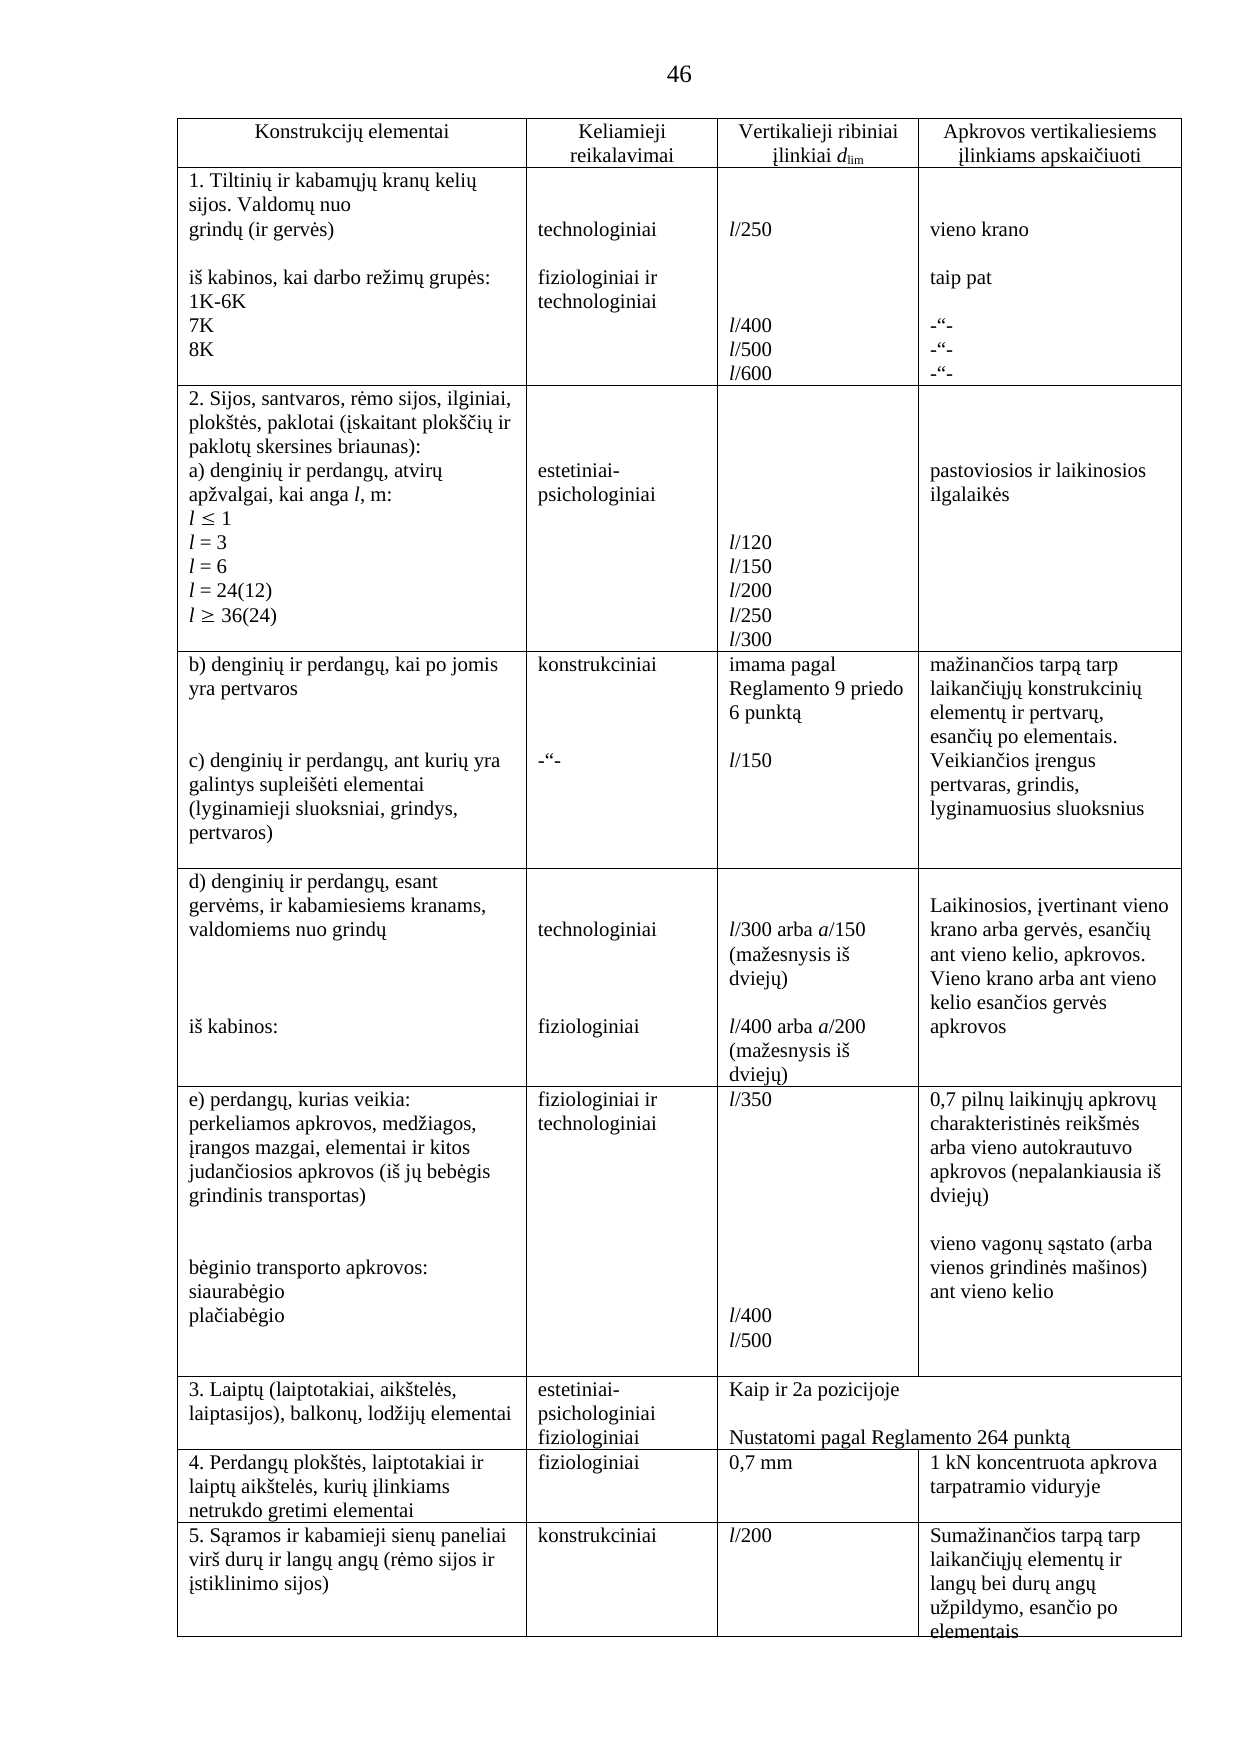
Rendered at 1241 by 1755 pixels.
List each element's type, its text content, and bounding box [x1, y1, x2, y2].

table_cell estetiniai-psichologiniai fiziologiniai [527, 1377, 717, 1449]
table_cell Laikinosios, įvertinant vieno krano arba gervės, esančių ant vieno kelio, apkrovos. Vieno krano arba ant vieno kelio esančios gervės apkrovos [919, 869, 1181, 1086]
table_cell 1. Tiltinių ir kabamųjų kranų kelių sijos. Valdomų nuo [178, 168, 526, 216]
table_cell fiziologiniai ir technologiniai [527, 241, 717, 385]
table_cell [718, 168, 918, 216]
table_header Konstrukcijų elementai [178, 119, 526, 167]
table_cell 2. Sijos, santvaros, rėmo sijos, ilginiai, plokštės, paklotai (įskaitant plokščių ir paklotų skersines briaunas): [178, 386, 526, 458]
table_cell fiziologiniai ir technologiniai [527, 1087, 717, 1376]
table_cell konstrukciniai [527, 1523, 717, 1636]
table_cell c) denginių ir perdangų, ant kurių yra galintys supleišėti elementai (lyginamieji sluoksniai, grindys, pertvaros) [178, 748, 526, 868]
table_cell imama pagal Reglamento 9 priedo 6 punktą [718, 652, 918, 748]
table_cell pastoviosios ir laikinosios ilgalaikės [919, 458, 1181, 651]
table_cell l/120 l/150 l/200 l/250 l/300 [718, 458, 918, 651]
table_cell e) perdangų, kurias veikia: perkeliamos apkrovos, medžiagos, įrangos mazgai, elementai ir kitos judančiosios apkrovos (iš jų bebėgis grindinis transportas) bėginio transporto apkrovos: siaurabėgio plačiabėgio [178, 1087, 526, 1376]
table_cell 5. Sąramos ir kabamieji sienų paneliai virš durų ir langų angų (rėmo sijos ir įstiklinimo sijos) [178, 1523, 526, 1636]
table_cell technologiniai [527, 216, 717, 241]
table_header Apkrovos vertikaliesiems įlinkiams apskaičiuoti [919, 119, 1181, 167]
table_cell 1 kN koncentruota apkrova tarpatramio viduryje [919, 1450, 1181, 1522]
table_cell -“- [527, 748, 717, 868]
table_cell [718, 386, 918, 458]
table_cell 4. Perdangų plokštės, laiptotakiai ir laiptų aikštelės, kurių įlinkiams netrukdo gretimi elementai [178, 1450, 526, 1522]
table_cell l/350 l/400 l/500 [718, 1087, 918, 1376]
table_cell [919, 386, 1181, 458]
table_cell taip pat -“- -“- -“- [919, 241, 1181, 385]
table_cell konstrukciniai [527, 652, 717, 748]
table_cell d) denginių ir perdangų, esant gervėms, ir kabamiesiems kranams, valdomiems nuo grindų iš kabinos: [178, 869, 526, 1086]
table_cell grindų (ir gervės) [178, 216, 526, 241]
table_cell iš kabinos, kai darbo režimų grupės: 1K-6K 7K 8K [178, 241, 526, 385]
table_cell 0,7 mm [718, 1450, 918, 1522]
table_cell mažinančios tarpą tarp laikančiųjų konstrukcinių elementų ir pertvarų, esančių po elementais. [919, 652, 1181, 748]
table_cell Veikiančios įrengus pertvaras, grindis, lyginamuosius sluoksnius [919, 748, 1181, 868]
table_cell b) denginių ir perdangų, kai po jomis yra pertvaros [178, 652, 526, 748]
table_cell Sumažinančios tarpą tarp laikančiųjų elementų ir langų bei durų angų užpildymo, esančio po elementais [919, 1523, 1181, 1636]
table_cell l/400 l/500 l/600 [718, 241, 918, 385]
table_cell Kaip ir 2a pozicijoje Nustatomi pagal Reglamento 264 punktą [718, 1377, 1181, 1449]
table_cell l/300 arba a/150 (mažesnysis iš dviejų) l/400 arba a/200 (mažesnysis iš dviejų) [718, 869, 918, 1086]
table_header Vertikalieji ribiniai įlinkiai dlim [718, 119, 918, 167]
table_header Keliamieji reikalavimai [527, 119, 717, 167]
table_cell vieno krano [919, 216, 1181, 241]
table_cell fiziologiniai [527, 1450, 717, 1522]
table_cell l/200 [718, 1523, 918, 1636]
table_cell 0,7 pilnų laikinųjų apkrovų charakteristinės reikšmės arba vieno autokrautuvo apkrovos (nepalankiausia iš dviejų) vieno vagonų sąstato (arba vienos grindinės mašinos) ant vieno kelio [919, 1087, 1181, 1376]
table_cell l/150 [718, 748, 918, 868]
table_cell l/250 [718, 216, 918, 241]
table_cell technologiniai fiziologiniai [527, 869, 717, 1086]
table_cell 3. Laiptų (laiptotakiai, aikštelės, laiptasijos), balkonų, lodžijų elementai [178, 1377, 526, 1449]
table_cell [919, 168, 1181, 216]
table_cell [527, 168, 717, 216]
table_cell [527, 386, 717, 458]
table_cell a) denginių ir perdangų, atvirų apžvalgai, kai anga l, m: l £ 1 l = 3 l = 6 l = 24(12) l ³ 36(24) [178, 458, 526, 651]
table_cell estetiniai-psichologiniai [527, 458, 717, 651]
